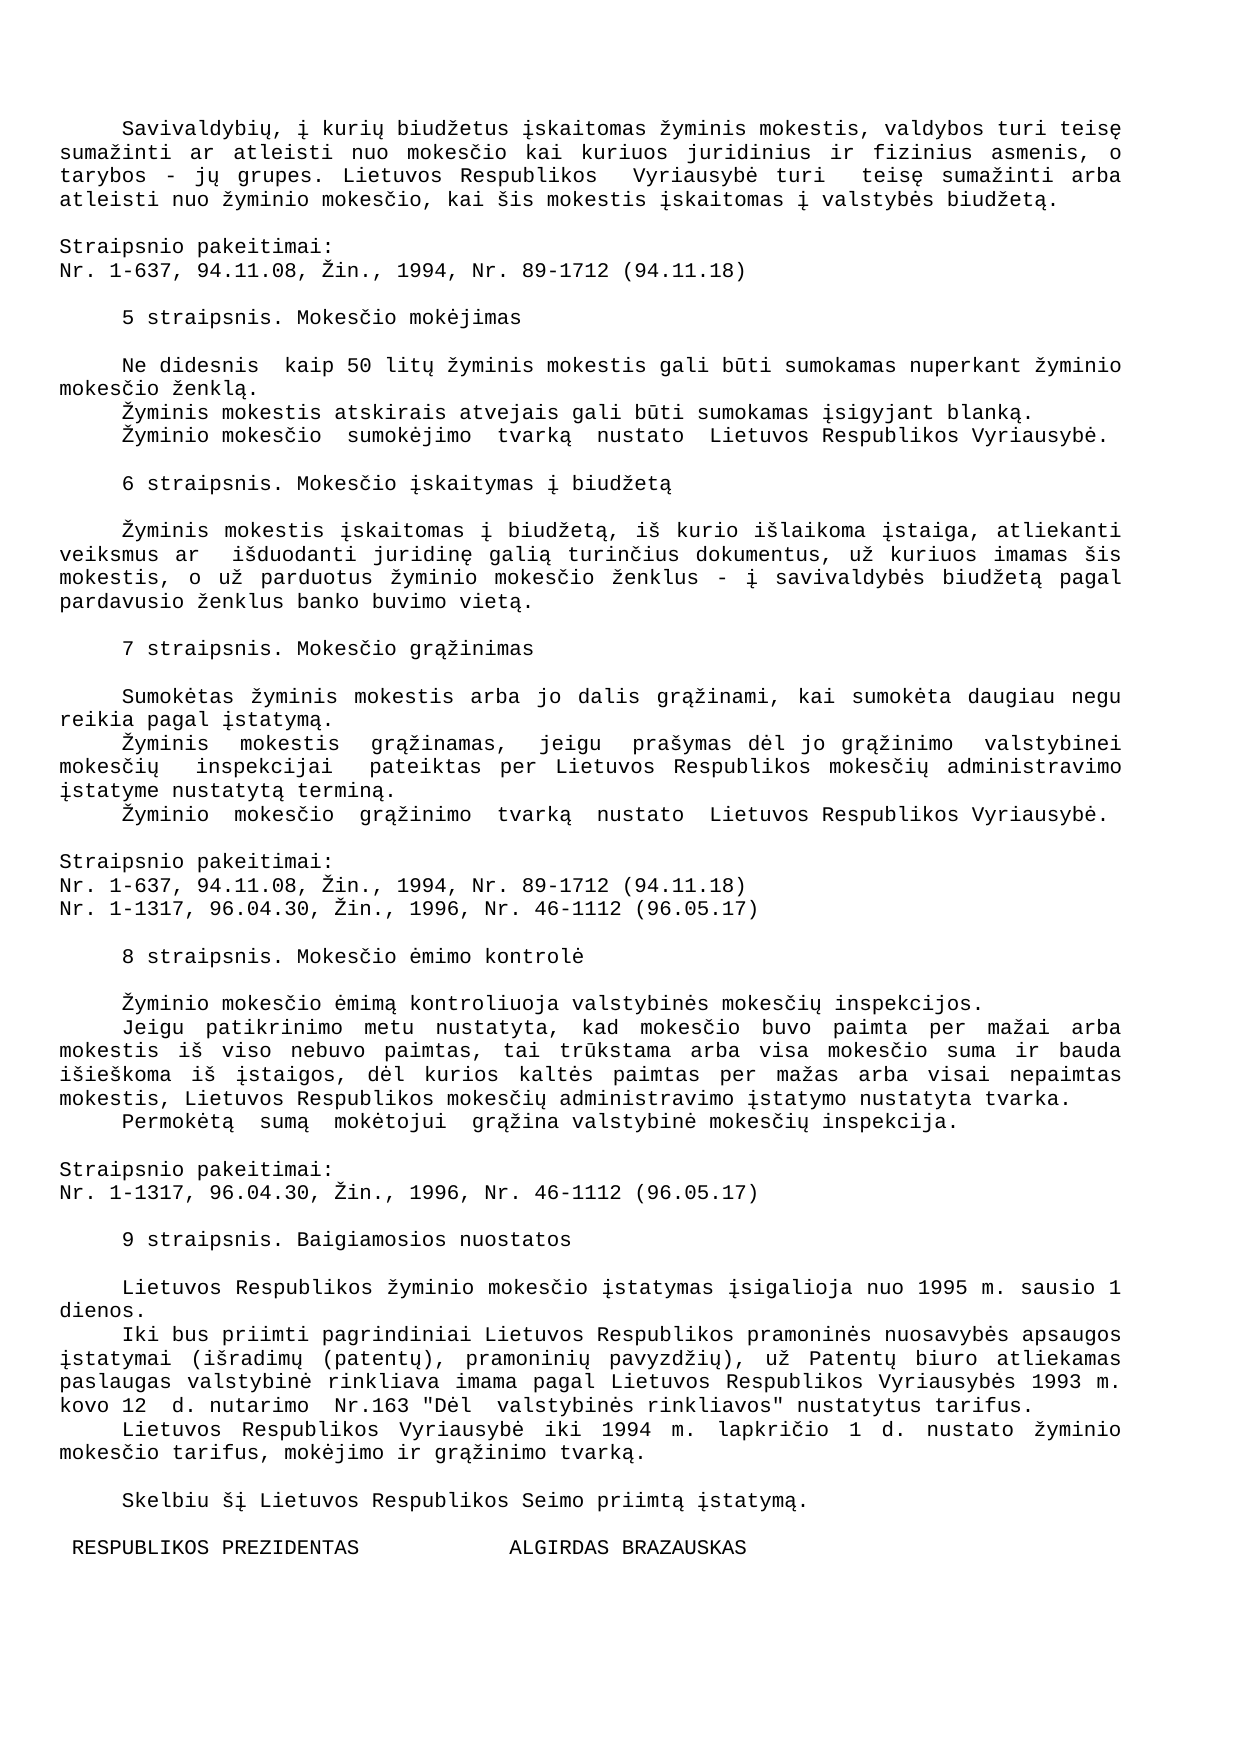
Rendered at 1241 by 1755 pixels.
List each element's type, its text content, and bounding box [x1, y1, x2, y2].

text Sumokėtas žyminis mokestis arba jo dalis grąžinami, kai sumokėta daugiau negu reikia pagal įstatymą. [59, 686, 1122, 733]
text Permokėtą sumą mokėtojui grąžina valstybinė mokesčių inspekcija. [59, 1111, 1122, 1135]
text 8 straipsnis. Mokesčio ėmimo kontrolė [59, 946, 1122, 969]
text Žyminio mokesčio ėmimą kontroliuoja valstybinės mokesčių inspekcijos. [59, 993, 1122, 1017]
text Žyminis mokestis atskirais atvejais gali būti sumokamas įsigyjant blanką. [59, 402, 1122, 426]
text Skelbiu šį Lietuvos Respublikos Seimo priimtą įstatymą. [59, 1489, 1122, 1513]
text Jeigu patikrinimo metu nustatyta, kad mokesčio buvo paimta per mažai arba mokestis iš viso nebuvo paimtas, tai trūkstama arba visa mokesčio suma ir bauda išieškoma iš įstaigos, dėl kurios kaltės paimtas per mažas arba visai nepaimtas mokestis, Lietuvos Respublikos mokesčių administravimo įstatymo nustatyta tvarka. [59, 1017, 1122, 1111]
text Straipsnio pakeitimai: [59, 851, 1122, 875]
text Straipsnio pakeitimai: [59, 1158, 1122, 1182]
text Nr. 1-1317, 96.04.30, Žin., 1996, Nr. 46-1112 (96.05.17) [59, 1182, 1122, 1206]
text Nr. 1-637, 94.11.08, Žin., 1994, Nr. 89-1712 (94.11.18) [59, 260, 1122, 284]
text Lietuvos Respublikos žyminio mokesčio įstatymas įsigalioja nuo 1995 m. sausio 1 dienos. [59, 1277, 1122, 1324]
text 7 straipsnis. Mokesčio grąžinimas [59, 638, 1122, 662]
text Žyminio mokesčio grąžinimo tvarką nustato Lietuvos Respublikos Vyriausybė. [59, 804, 1122, 827]
text 9 straipsnis. Baigiamosios nuostatos [59, 1229, 1122, 1253]
text Straipsnio pakeitimai: [59, 236, 1122, 260]
text Žyminio mokesčio sumokėjimo tvarką nustato Lietuvos Respublikos Vyriausybė. [59, 426, 1122, 449]
text Nr. 1-1317, 96.04.30, Žin., 1996, Nr. 46-1112 (96.05.17) [59, 898, 1122, 922]
text Savivaldybių, į kurių biudžetus įskaitomas žyminis mokestis, valdybos turi teisę sumažinti ar atleisti nuo mokesčio kai kuriuos juridinius ir fizinius asmenis, o tarybos - jų grupes. Lietuvos Respublikos Vyriausybė turi teisę sumažinti arba atleisti nuo žyminio mokesčio, kai šis mokestis įskaitomas į valstybės biudžetą. [59, 118, 1122, 213]
text Lietuvos Respublikos Vyriausybė iki 1994 m. lapkričio 1 d. nustato žyminio mokesčio tarifus, mokėjimo ir grąžinimo tvarką. [59, 1419, 1122, 1466]
text RESPUBLIKOS PREZIDENTAS ALGIRDAS BRAZAUSKAS [59, 1537, 1122, 1561]
text Nr. 1-637, 94.11.08, Žin., 1994, Nr. 89-1712 (94.11.18) [59, 875, 1122, 898]
text 5 straipsnis. Mokesčio mokėjimas [59, 307, 1122, 331]
text Iki bus priimti pagrindiniai Lietuvos Respublikos pramoninės nuosavybės apsaugos įstatymai (išradimų (patentų), pramoninių pavyzdžių), už Patentų biuro atliekamas paslaugas valstybinė rinkliava imama pagal Lietuvos Respublikos Vyriausybės 1993 m. kovo 12 d. nutarimo Nr.163 "Dėl valstybinės rinkliavos" nustatytus tarifus. [59, 1324, 1122, 1419]
text Ne didesnis kaip 50 litų žyminis mokestis gali būti sumokamas nuperkant žyminio mokesčio ženklą. [59, 354, 1122, 402]
text Žyminis mokestis grąžinamas, jeigu prašymas dėl jo grąžinimo valstybinei mokesčių inspekcijai pateiktas per Lietuvos Respublikos mokesčių administravimo įstatyme nustatytą terminą. [59, 733, 1122, 804]
text Žyminis mokestis įskaitomas į biudžetą, iš kurio išlaikoma įstaiga, atliekanti veiksmus ar išduodanti juridinę galią turinčius dokumentus, už kuriuos imamas šis mokestis, o už parduotus žyminio mokesčio ženklus - į savivaldybės biudžetą pagal pardavusio ženklus banko buvimo vietą. [59, 520, 1122, 615]
text 6 straipsnis. Mokesčio įskaitymas į biudžetą [59, 473, 1122, 496]
